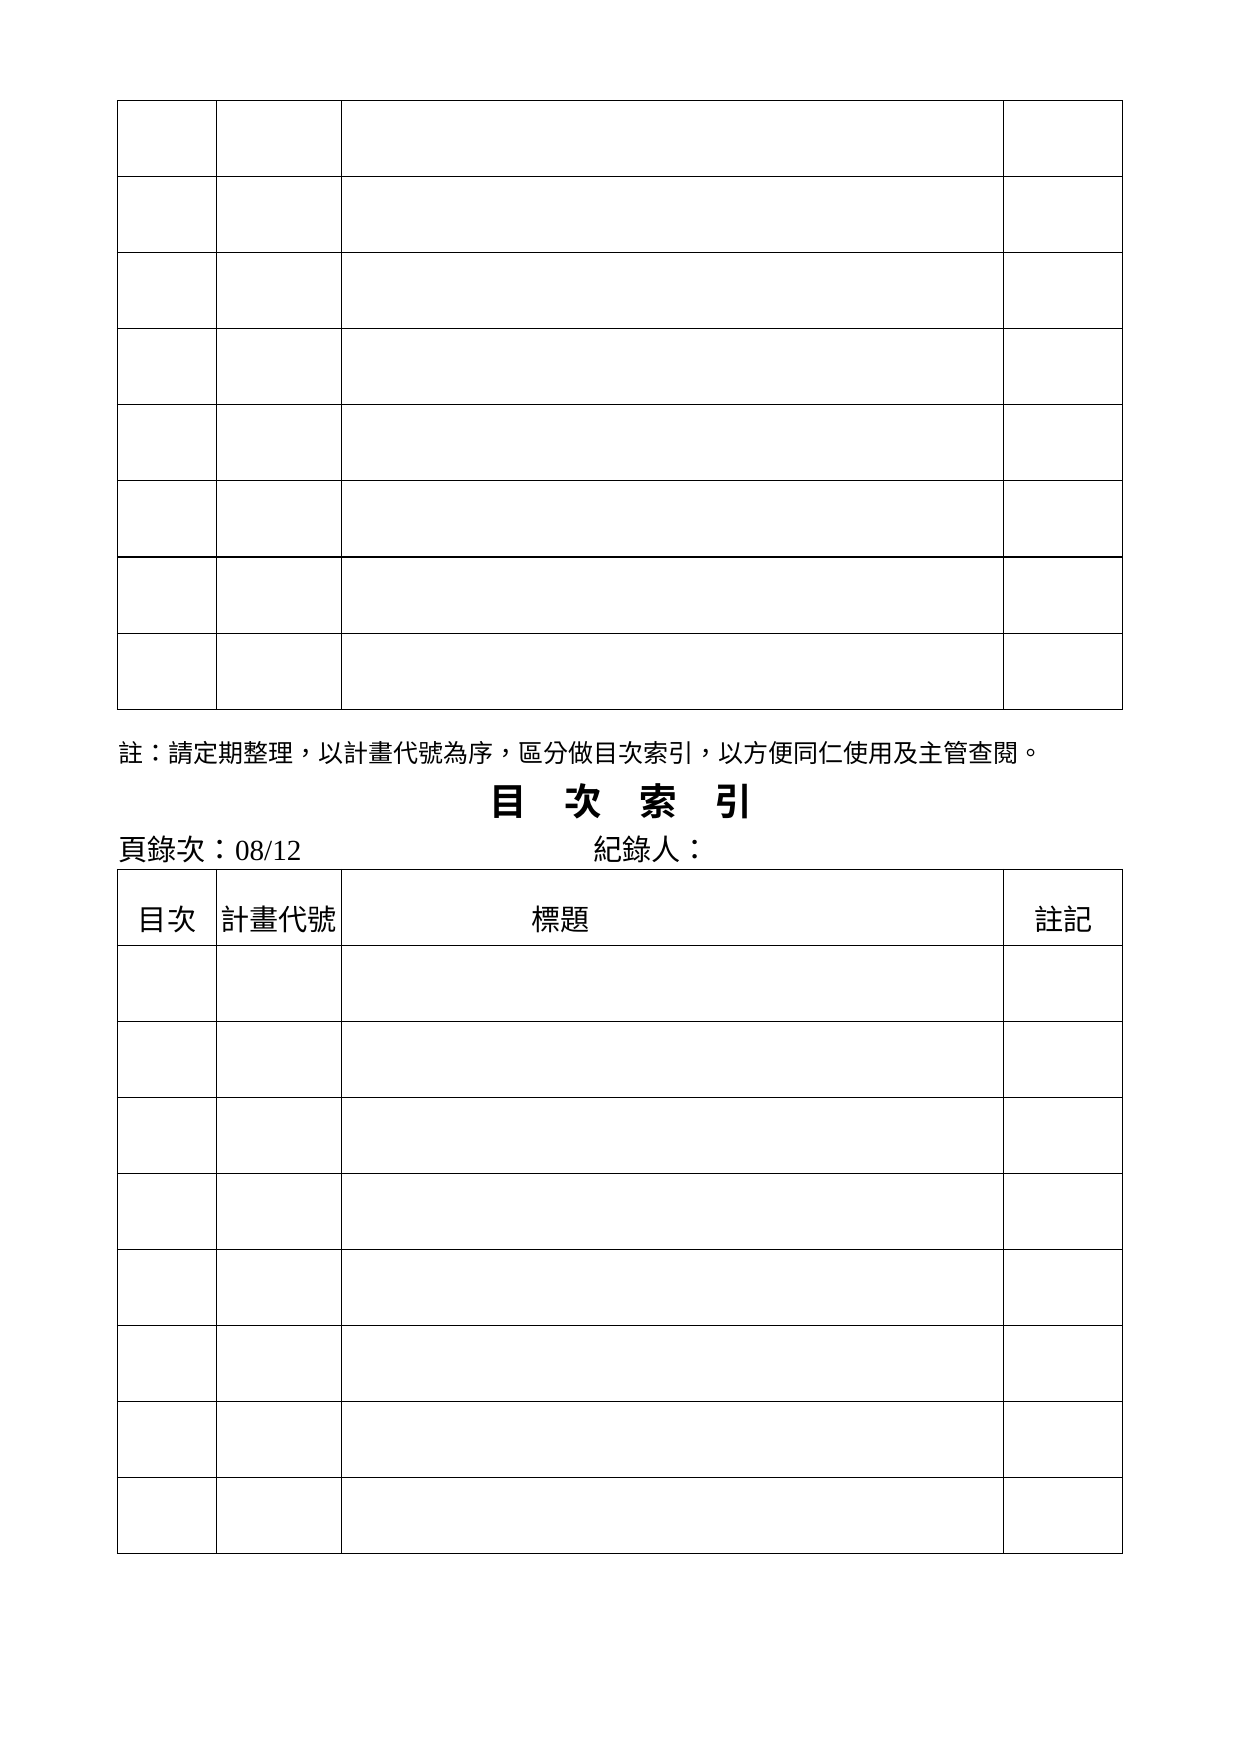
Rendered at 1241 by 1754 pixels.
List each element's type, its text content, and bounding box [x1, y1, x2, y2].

table_cell [118, 1478, 216, 1553]
table_cell [217, 1174, 341, 1249]
table_cell [217, 253, 341, 328]
table_cell [342, 1098, 1003, 1173]
table_cell [1004, 1478, 1122, 1553]
table_cell [1004, 177, 1122, 252]
table_cell [217, 481, 341, 556]
table_cell [342, 558, 1003, 632]
table_cell [1004, 329, 1122, 404]
table_cell [118, 253, 216, 328]
table_cell [217, 1022, 341, 1097]
table_cell [342, 946, 1003, 1021]
table_cell [217, 1326, 341, 1401]
table_cell [118, 634, 216, 708]
table_cell [118, 101, 216, 176]
table_cell [1004, 1174, 1122, 1249]
table_cell [1004, 946, 1122, 1021]
table_cell [217, 1402, 341, 1477]
table_cell [118, 558, 216, 632]
table_cell [1004, 253, 1122, 328]
table_cell [342, 405, 1003, 480]
table_header 計畫代號 [217, 870, 341, 945]
text 頁錄次：08/12 紀錄人： [118, 826, 1122, 869]
table_cell [1004, 1402, 1122, 1477]
table_cell [1004, 1326, 1122, 1401]
table_cell [217, 1250, 341, 1325]
table_cell [118, 1326, 216, 1401]
table_cell [118, 1174, 216, 1249]
table_cell [342, 1478, 1003, 1553]
table_cell [1004, 634, 1122, 708]
table_cell [118, 1098, 216, 1173]
table_cell [217, 329, 341, 404]
table_cell [118, 1022, 216, 1097]
table_cell [1004, 481, 1122, 556]
table_cell [342, 329, 1003, 404]
table_cell [1004, 405, 1122, 480]
text 註：請定期整理，以計畫代號為序，區分做目次索引，以方便同仁使用及主管查閱。 [118, 710, 1122, 772]
table_cell [342, 1250, 1003, 1325]
table_cell [217, 101, 341, 176]
table_cell [1004, 558, 1122, 632]
table_cell [1004, 101, 1122, 176]
table_cell [342, 1022, 1003, 1097]
text 目 次 索 引 [118, 772, 1122, 826]
table_cell [118, 946, 216, 1021]
table_cell [217, 405, 341, 480]
table_cell [342, 481, 1003, 556]
table_cell [217, 634, 341, 708]
table_cell [217, 177, 341, 252]
table_cell [118, 1250, 216, 1325]
table_cell [217, 558, 341, 632]
table_cell [118, 329, 216, 404]
table_cell [342, 1402, 1003, 1477]
table_header 目次 [118, 870, 216, 945]
table_cell [118, 1402, 216, 1477]
table_cell [342, 634, 1003, 708]
table_cell [342, 253, 1003, 328]
table_cell [342, 1174, 1003, 1249]
table_cell [1004, 1098, 1122, 1173]
table_cell [217, 1478, 341, 1553]
table_cell [342, 101, 1003, 176]
table_header 標題 [342, 870, 1003, 945]
table_cell [217, 946, 341, 1021]
table_cell [342, 177, 1003, 252]
table_cell [1004, 1250, 1122, 1325]
table_cell [217, 1098, 341, 1173]
table_cell [342, 1326, 1003, 1401]
table_cell [118, 405, 216, 480]
table_cell [1004, 1022, 1122, 1097]
table_cell [118, 481, 216, 556]
table_header 註記 [1004, 870, 1122, 945]
table_cell [118, 177, 216, 252]
